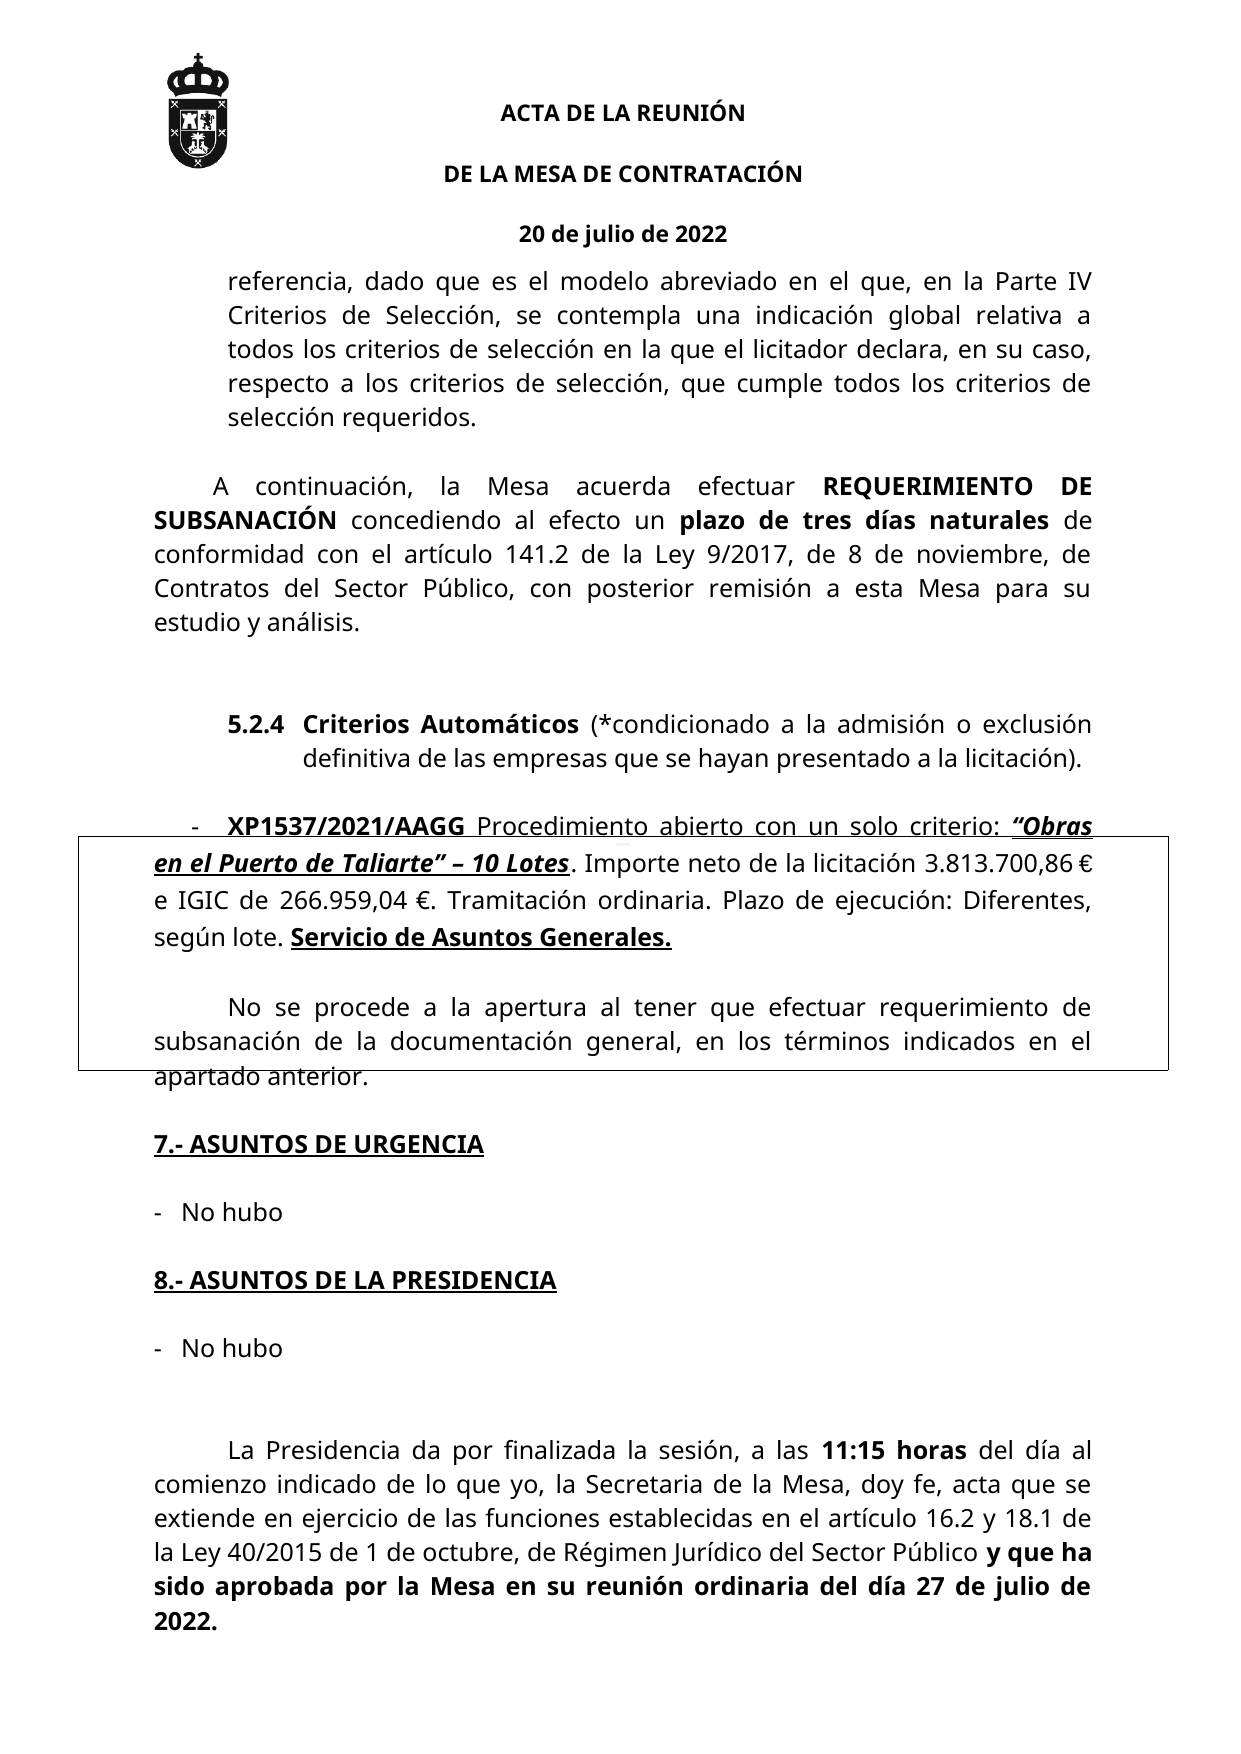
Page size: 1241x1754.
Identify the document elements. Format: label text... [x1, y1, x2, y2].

text - No hubo [153, 1194, 1093, 1228]
text A continuación, la Mesa acuerda efectuar REQUERIMIENTO DE SUBSANACIÓN concediendo al efecto un plazo de tres días naturales de conformidad con el artículo 141.2 de la Ley 9/2017, de 8 de noviembre, de Contratos del Sector Público, con posterior remisión a esta Mesa para su estudio y análisis. [153, 468, 1093, 638]
picture [164, 50, 231, 171]
text - No hubo [153, 1331, 1093, 1365]
list referencia, dado que es el modelo abreviado en el que, en la Parte IV Criterios de Selección, se contempla una indicación global relativa a todos los criterios de selección en la que el licitador declara, en su caso, respecto a los criterios de selección, que cumple todos los criterios de selección requeridos. [190, 264, 1093, 434]
list XP1537/2021/AAGG Procedimiento abierto con un solo criterio: “Obras en el Puerto de Taliarte” – 10 Lotes. Importe neto de la licitación 3.813.700,86 € e IGIC de 266.959,04 €. Tramitación ordinaria. Plazo de ejecución: Diferentes, según lote. Servicio de Asuntos Generales. [153, 809, 1093, 953]
text 8.- ASUNTOS DE LA PRESIDENCIA [153, 1262, 1093, 1297]
text La Presidencia da por finalizada la sesión, a las 11:15 horas del día al comienzo indicado de lo que yo, la Secretaria de la Mesa, doy fe, acta que se extiende en ejercicio de las funciones establecidas en el artículo 16.2 y 18.1 de la Ley 40/2015 de 1 de octubre, de Régimen Jurídico del Sector Público y que ha sido aprobada por la Mesa en su reunión ordinaria del día 27 de julio de 2022. [153, 1433, 1093, 1637]
text No se procede a la apertura al tener que efectuar requerimiento de subsanación de la documentación general, en los términos indicados en el apartado anterior. [153, 990, 1093, 1092]
text 7.- ASUNTOS DE URGENCIA [153, 1126, 1093, 1160]
list Criterios Automáticos (*condicionado a la admisión o exclusión definitiva de las empresas que se hayan presentado a la licitación). [227, 707, 1093, 775]
